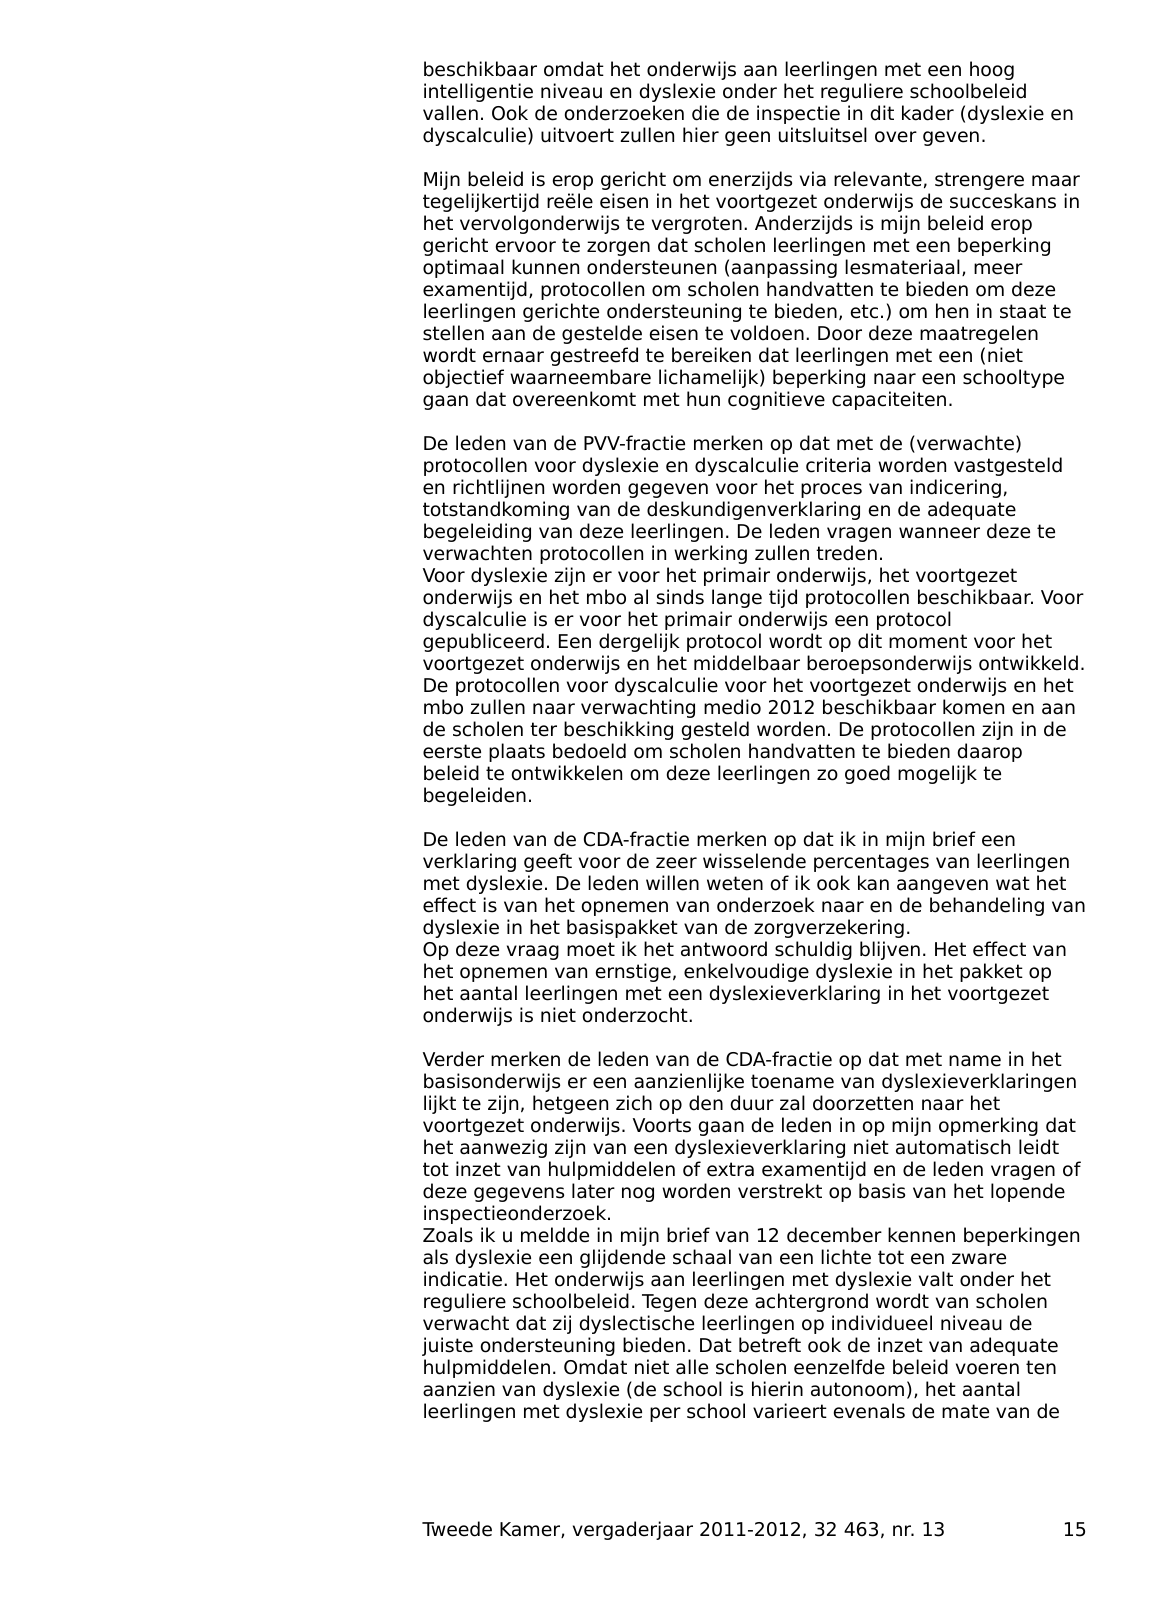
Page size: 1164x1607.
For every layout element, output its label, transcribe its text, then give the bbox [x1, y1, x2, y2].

text De leden van de CDA-fractie merken op dat ik in mijn brief een verklaring geeft voor de zeer wisselende percentages van leerlingen met dyslexie. De leden willen weten of ik ook kan aangeven wat het effect is van het opnemen van onderzoek naar en de behandeling van dyslexie in het basispakket van de zorgverzekering. [422, 829, 1087, 939]
text Zoals ik u meldde in mijn brief van 12 december kennen beperkingen als dyslexie een glijdende schaal van een lichte tot een zware indicatie. Het onderwijs aan leerlingen met dyslexie valt onder het reguliere schoolbeleid. Tegen deze achtergrond wordt van scholen verwacht dat zij dyslectische leerlingen op individueel niveau de juiste ondersteuning bieden. Dat betreft ook de inzet van adequate hulpmiddelen. Omdat niet alle scholen eenzelfde beleid voeren ten aanzien van dyslexie (de school is hierin autonoom), het aantal leerlingen met dyslexie per school varieert evenals de mate van de [422, 1225, 1087, 1423]
text Op deze vraag moet ik het antwoord schuldig blijven. Het effect van het opnemen van ernstige, enkelvoudige dyslexie in het pakket op het aantal leerlingen met een dyslexieverklaring in het voortgezet onderwijs is niet onderzocht. [422, 939, 1087, 1027]
text Mijn beleid is erop gericht om enerzijds via relevante, strengere maar tegelijkertijd reële eisen in het voortgezet onderwijs de succeskans in het vervolgonderwijs te vergroten. Anderzijds is mijn beleid erop gericht ervoor te zorgen dat scholen leerlingen met een beperking optimaal kunnen ondersteunen (aanpassing lesmateriaal, meer examentijd, protocollen om scholen handvatten te bieden om deze leerlingen gerichte ondersteuning te bieden, etc.) om hen in staat te stellen aan de gestelde eisen te voldoen. Door deze maatregelen wordt ernaar gestreefd te bereiken dat leerlingen met een (niet objectief waarneembare lichamelijk) beperking naar een schooltype gaan dat overeenkomt met hun cognitieve capaciteiten. [422, 169, 1087, 411]
text beschikbaar omdat het onderwijs aan leerlingen met een hoog intelligentie niveau en dyslexie onder het reguliere schoolbeleid vallen. Ook de onderzoeken die de inspectie in dit kader (dyslexie en dyscalculie) uitvoert zullen hier geen uitsluitsel over geven. [422, 59, 1087, 147]
text Verder merken de leden van de CDA-fractie op dat met name in het basisonderwijs er een aanzienlijke toename van dyslexieverklaringen lijkt te zijn, hetgeen zich op den duur zal doorzetten naar het voortgezet onderwijs. Voorts gaan de leden in op mijn opmerking dat het aanwezig zijn van een dyslexieverklaring niet automatisch leidt tot inzet van hulpmiddelen of extra examentijd en de leden vragen of deze gegevens later nog worden verstrekt op basis van het lopende inspectieonderzoek. [422, 1049, 1087, 1225]
text De leden van de PVV-fractie merken op dat met de (verwachte) protocollen voor dyslexie en dyscalculie criteria worden vastgesteld en richtlijnen worden gegeven voor het proces van indicering, totstandkoming van de deskundigenverklaring en de adequate begeleiding van deze leerlingen. De leden vragen wanneer deze te verwachten protocollen in werking zullen treden. [422, 433, 1087, 565]
text Voor dyslexie zijn er voor het primair onderwijs, het voortgezet onderwijs en het mbo al sinds lange tijd protocollen beschikbaar. Voor dyscalculie is er voor het primair onderwijs een protocol gepubliceerd. Een dergelijk protocol wordt op dit moment voor het voortgezet onderwijs en het middelbaar beroepsonderwijs ontwikkeld. De protocollen voor dyscalculie voor het voortgezet onderwijs en het mbo zullen naar verwachting medio 2012 beschikbaar komen en aan de scholen ter beschikking gesteld worden. De protocollen zijn in de eerste plaats bedoeld om scholen handvatten te bieden daarop beleid te ontwikkelen om deze leerlingen zo goed mogelijk te begeleiden. [422, 565, 1087, 807]
